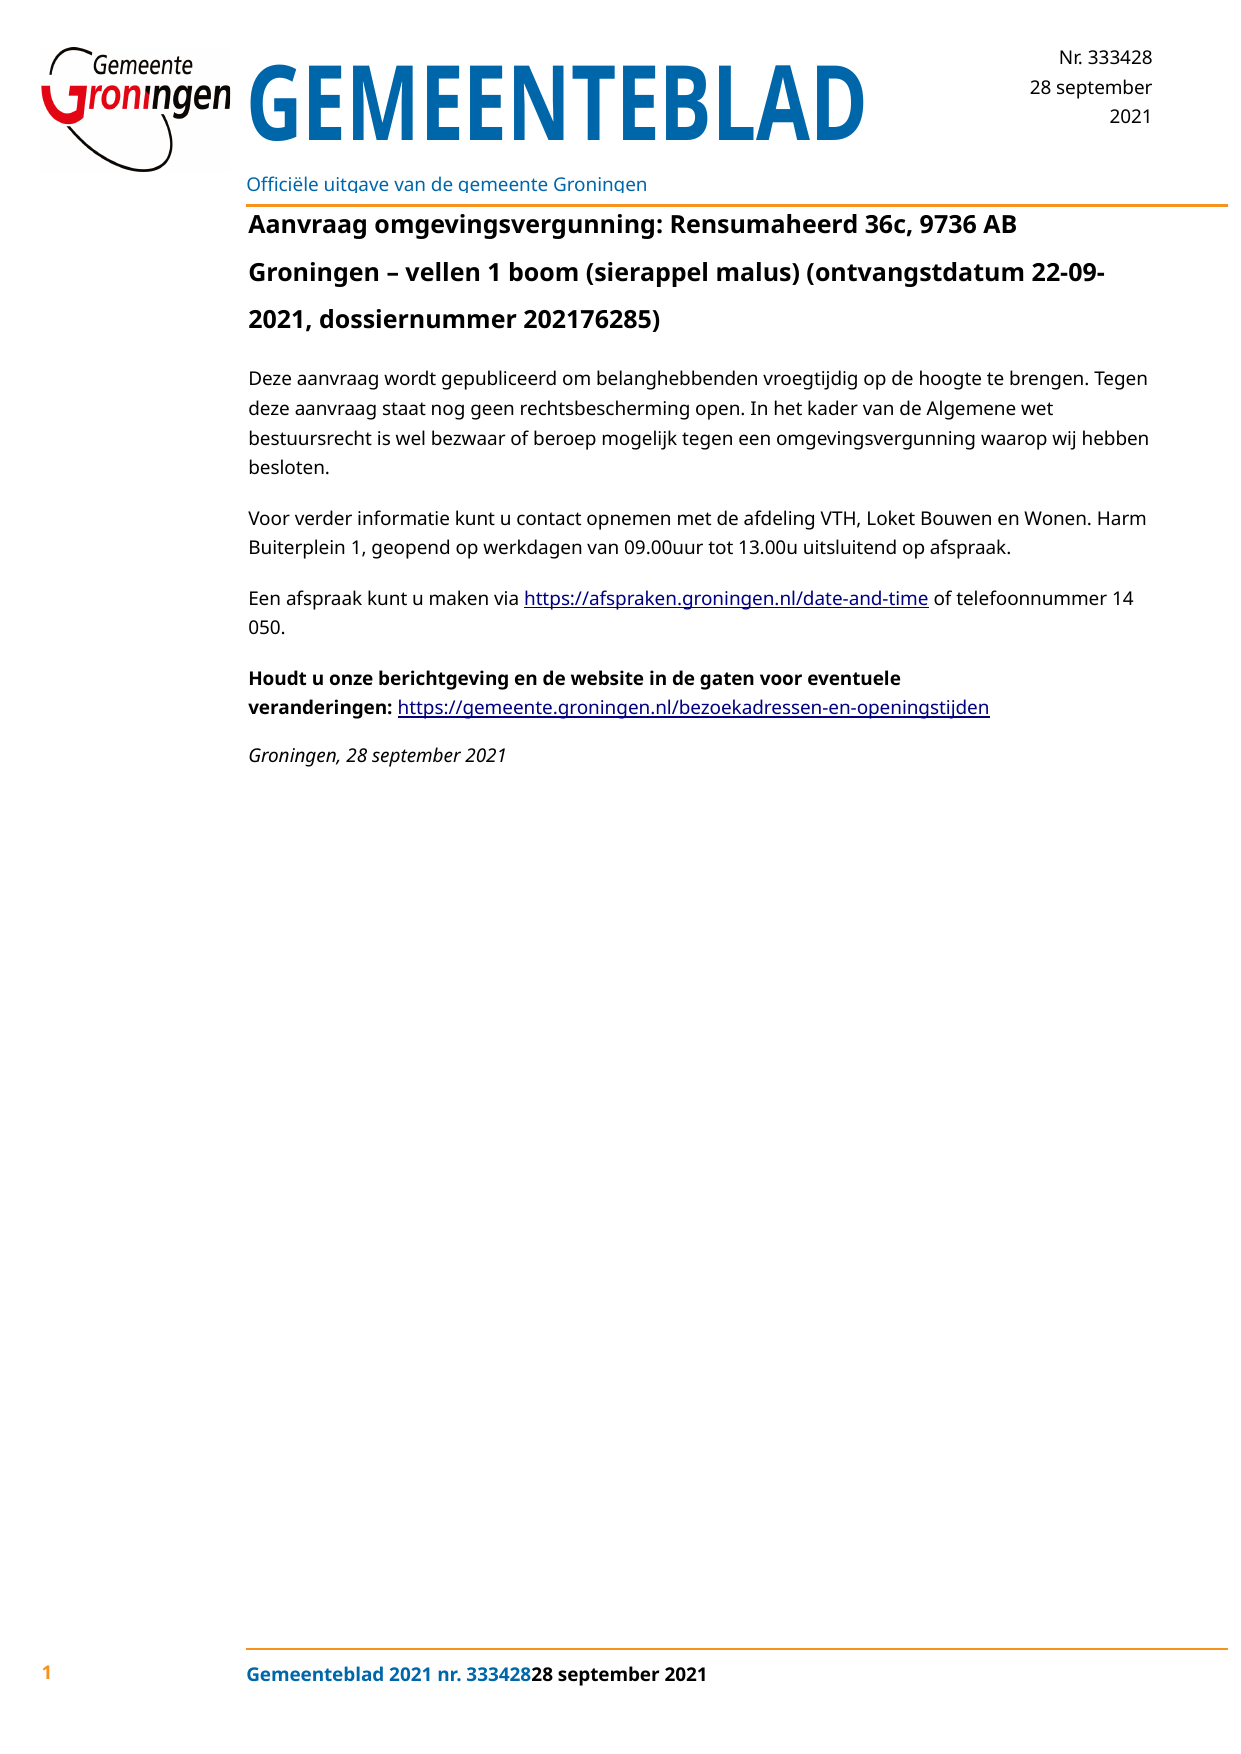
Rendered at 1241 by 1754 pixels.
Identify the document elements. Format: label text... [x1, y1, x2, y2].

text Deze aanvraag wordt gepubliceerd om belanghebbenden vroegtijdig op de hoogte te brengen. Tegen deze aanvraag staat nog geen rechtsbescherming open. In het kader van de Algemene wet bestuursrecht is wel bezwaar of beroep mogelijk tegen een omgevingsvergunning waarop wij hebben besloten. [248, 366, 1152, 480]
text Voor verder informatie kunt u contact opnemen met de afdeling VTH, Loket Bouwen en Wonen. Harm Buiterplein 1, geopend op werkdagen van 09.00uur tot 13.00u uitsluitend op afspraak. [248, 505, 1152, 560]
text Aanvraag omgevingsvergunning: Rensumaheerd 36c, 9736 AB Groningen – vellen 1 boom (sierappel malus) (ontvangstdatum 22-09-2021, dossiernummer 202176285) [248, 207, 1152, 336]
text Een afspraak kunt u maken via https://afspraken.groningen.nl/date-and-time of telefoonnummer 14 050. [248, 585, 1152, 640]
text Groningen, 28 september 2021 [248, 742, 1152, 768]
text Houdt u onze berichtgeving en de website in de gaten voor eventuele veranderingen: https://gemeente.groningen.nl/bezoekadressen-en-openingstijden [248, 665, 1152, 720]
picture [41, 47, 231, 172]
